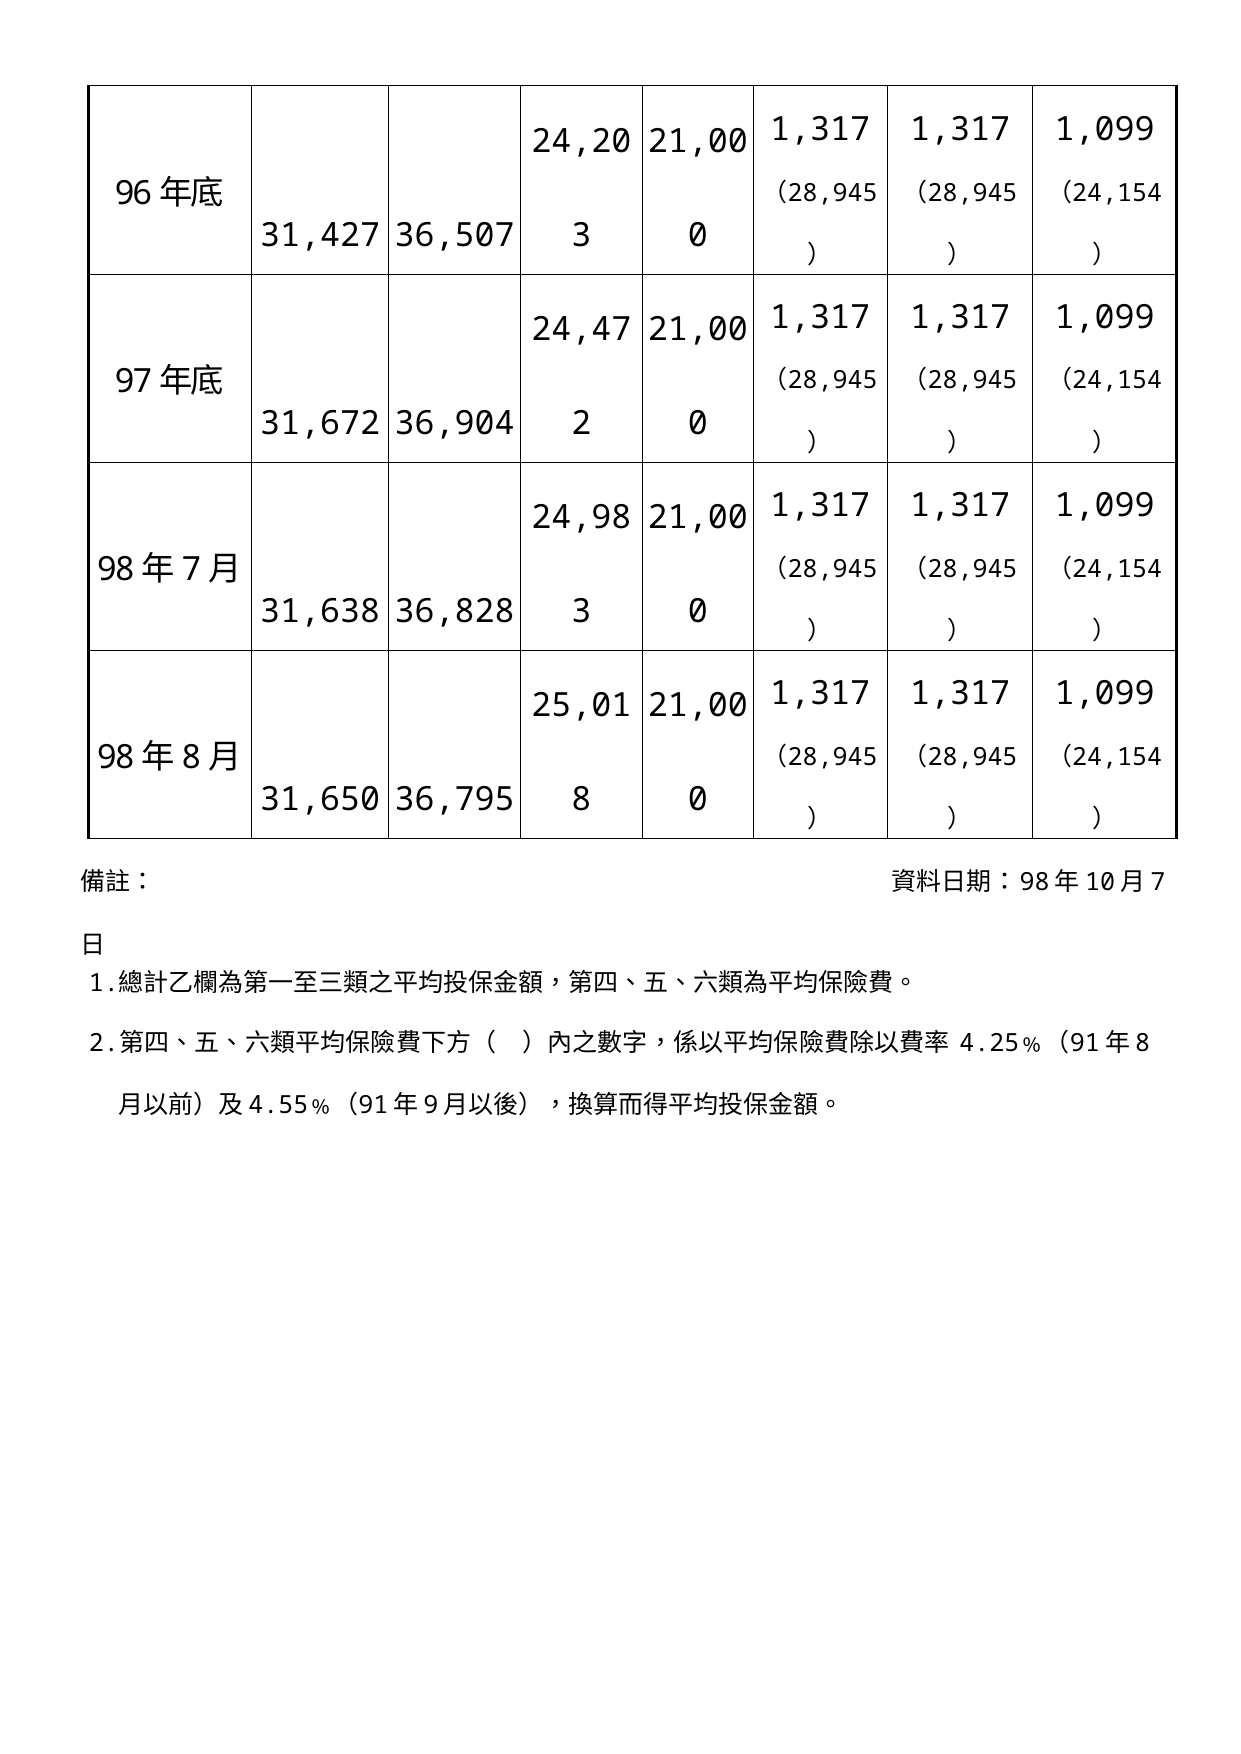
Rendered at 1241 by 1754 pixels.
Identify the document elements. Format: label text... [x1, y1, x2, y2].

table_cell 1,317 （28,945） [888, 275, 1032, 461]
table_cell 31,427 [252, 86, 388, 273]
text 1.總計乙欄為第一至三類之平均投保金額，第四、五、六類為平均保險費。 [89, 963, 1189, 998]
table_cell 24,983 [521, 463, 642, 649]
table_cell 21,000 [643, 86, 753, 273]
table_cell 96年底 [90, 86, 251, 273]
table_cell 31,650 [252, 651, 388, 837]
table_cell 31,638 [252, 463, 388, 649]
table_cell 25,018 [521, 651, 642, 837]
table_cell 1,099 （24,154） [1033, 463, 1175, 649]
text 2.第四、五、六類平均保險費下方（ ）內之數字，係以平均保險費除以費率4.25﹪（91年8月以前）及4.55﹪（91年9月以後），換算而得平均投保金額。 [89, 998, 1150, 1123]
table_cell 98年7月 [90, 463, 251, 649]
table_cell 36,507 [389, 86, 520, 273]
table_cell 1,099 （24,154） [1033, 651, 1175, 837]
table_cell 24,472 [521, 275, 642, 461]
table_cell 21,000 [643, 651, 753, 837]
table_cell 1,317 （28,945） [754, 463, 887, 649]
table_cell 24,203 [521, 86, 642, 273]
table_cell 1,317 （28,945） [888, 463, 1032, 649]
table_cell 31,672 [252, 275, 388, 461]
table_cell 1,317 （28,945） [888, 651, 1032, 837]
table_cell 36,904 [389, 275, 520, 461]
table_cell 1,317 （28,945） [754, 651, 887, 837]
table_cell 1,099 （24,154） [1033, 275, 1175, 461]
table_cell 21,000 [643, 275, 753, 461]
table_cell 98年8月 [90, 651, 251, 837]
table_cell 1,317 （28,945） [888, 86, 1032, 273]
table_cell 36,795 [389, 651, 520, 837]
table_cell 1,099 （24,154） [1033, 86, 1175, 273]
table_cell 21,000 [643, 463, 753, 649]
table_cell 1,317 （28,945） [754, 275, 887, 461]
table_cell 36,828 [389, 463, 520, 649]
table_cell 97年底 [90, 275, 251, 461]
table_cell 1,317 （28,945） [754, 86, 887, 273]
text 備註： 資料日期：98年10月7日 [80, 838, 1165, 963]
